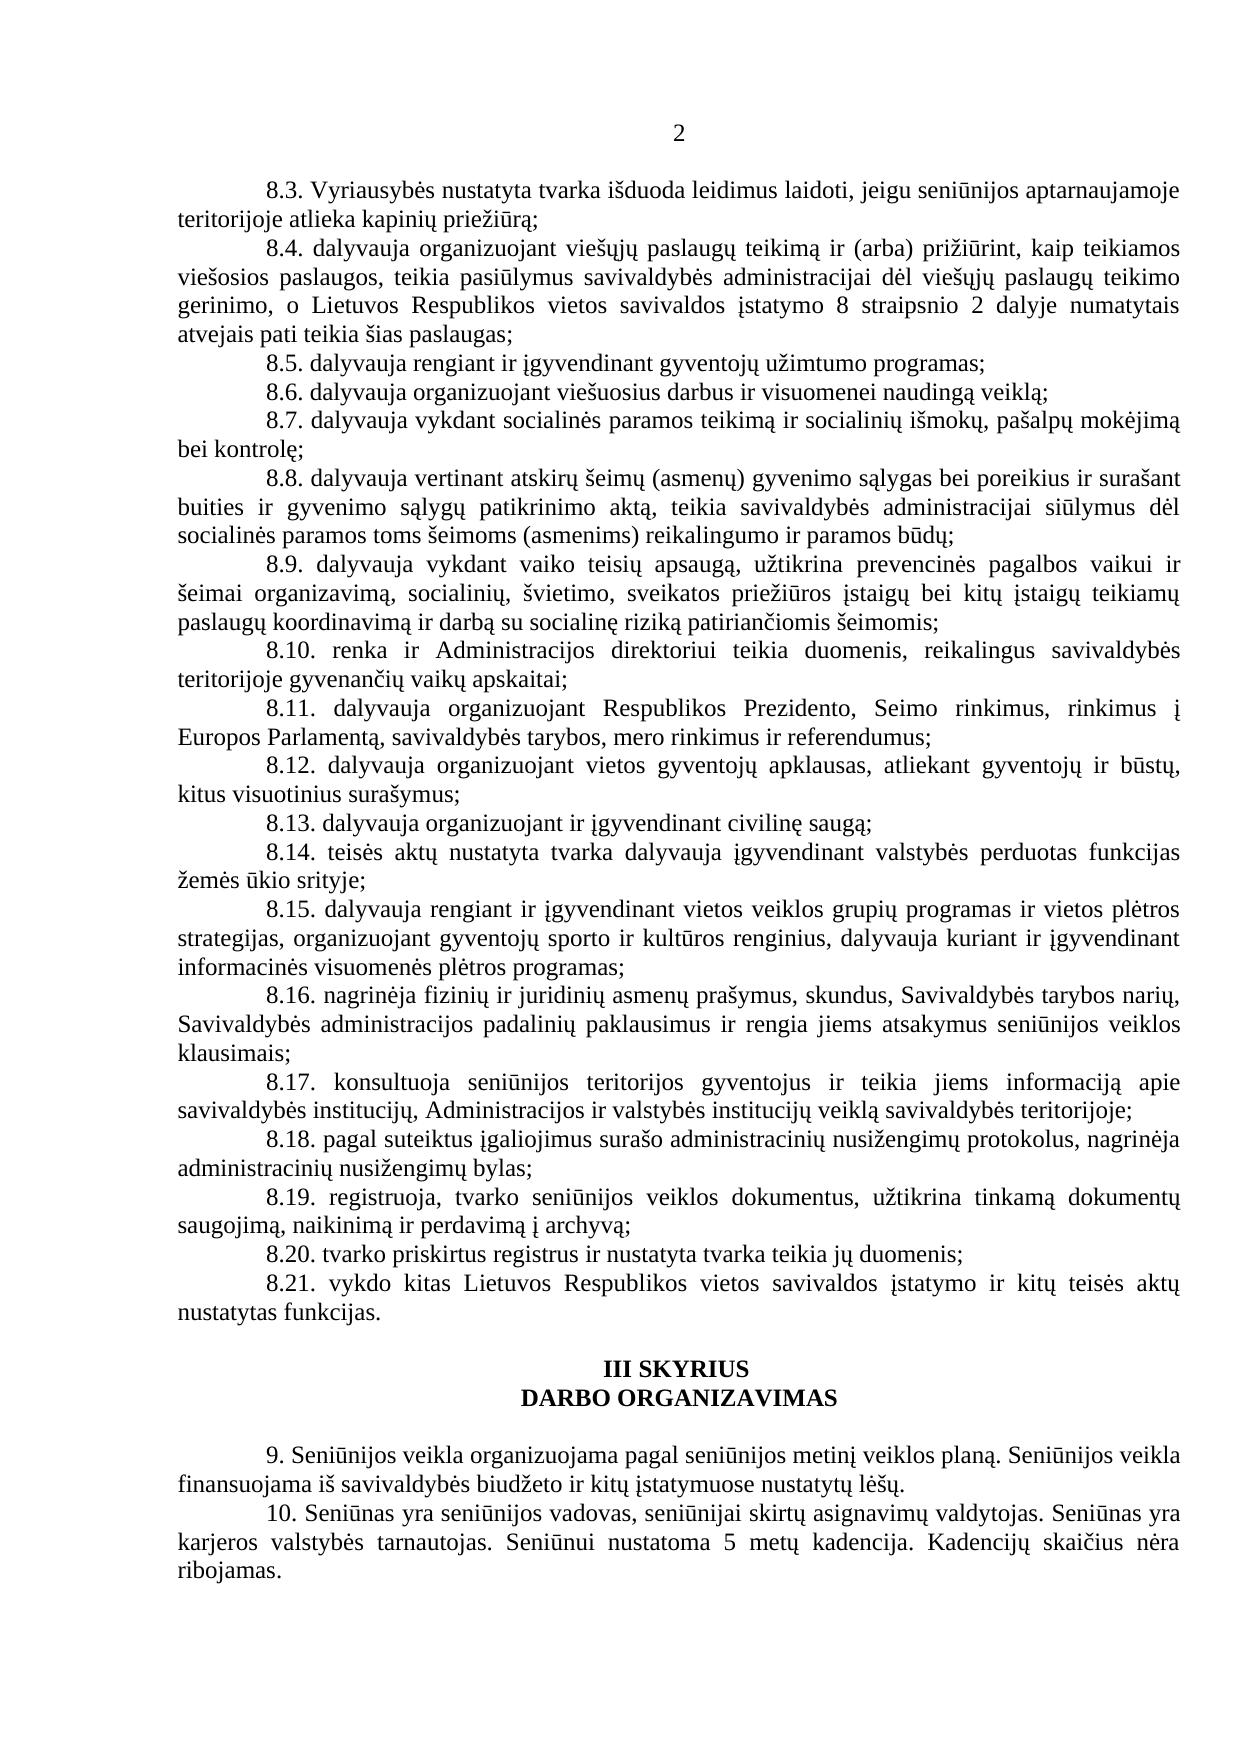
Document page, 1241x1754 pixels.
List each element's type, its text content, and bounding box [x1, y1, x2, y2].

text 8.4. dalyvauja organizuojant viešųjų paslaugų teikimą ir (arba) prižiūrint, kaip teikiamos viešosios paslaugos, teikia pasiūlymus savivaldybės administracijai dėl viešųjų paslaugų teikimo gerinimo, o Lietuvos Respublikos vietos savivaldos įstatymo 8 straipsnio 2 dalyje numatytais atvejais pati teikia šias paslaugas; [177, 233, 1181, 348]
text DARBO ORGANIZAVIMAS [177, 1383, 1181, 1412]
text III SKYRIUS [177, 1354, 1181, 1383]
text 9. Seniūnijos veikla organizuojama pagal seniūnijos metinį veiklos planą. Seniūnijos veikla finansuojama iš savivaldybės biudžeto ir kitų įstatymuose nustatytų lėšų. [177, 1441, 1181, 1498]
text 8.11. dalyvauja organizuojant Respublikos Prezidento, Seimo rinkimus, rinkimus į Europos Parlamentą, savivaldybės tarybos, mero rinkimus ir referendumus; [177, 693, 1181, 751]
text 8.20. tvarko priskirtus registrus ir nustatyta tvarka teikia jų duomenis; [177, 1239, 1181, 1268]
text 8.16. nagrinėja fizinių ir juridinių asmenų prašymus, skundus, Savivaldybės tarybos narių, Savivaldybės administracijos padalinių paklausimus ir rengia jiems atsakymus seniūnijos veiklos klausimais; [177, 981, 1181, 1067]
text 8.17. konsultuoja seniūnijos teritorijos gyventojus ir teikia jiems informaciją apie savivaldybės institucijų, Administracijos ir valstybės institucijų veiklą savivaldybės teritorijoje; [177, 1067, 1181, 1124]
text 8.18. pagal suteiktus įgaliojimus surašo administracinių nusižengimų protokolus, nagrinėja administracinių nusižengimų bylas; [177, 1124, 1181, 1182]
text 8.5. dalyvauja rengiant ir įgyvendinant gyventojų užimtumo programas; [177, 348, 1181, 377]
text 8.8. dalyvauja vertinant atskirų šeimų (asmenų) gyvenimo sąlygas bei poreikius ir surašant buities ir gyvenimo sąlygų patikrinimo aktą, teikia savivaldybės administracijai siūlymus dėl socialinės paramos toms šeimoms (asmenims) reikalingumo ir paramos būdų; [177, 463, 1181, 549]
text 8.7. dalyvauja vykdant socialinės paramos teikimą ir socialinių išmokų, pašalpų mokėjimą bei kontrolę; [177, 406, 1181, 463]
text 8.14. teisės aktų nustatyta tvarka dalyvauja įgyvendinant valstybės perduotas funkcijas žemės ūkio srityje; [177, 837, 1181, 894]
text 8.10. renka ir Administracijos direktoriui teikia duomenis, reikalingus savivaldybės teritorijoje gyvenančių vaikų apskaitai; [177, 636, 1181, 693]
text 8.13. dalyvauja organizuojant ir įgyvendinant civilinę saugą; [177, 808, 1181, 837]
text 8.19. registruoja, tvarko seniūnijos veiklos dokumentus, užtikrina tinkamą dokumentų saugojimą, naikinimą ir perdavimą į archyvą; [177, 1182, 1181, 1239]
text 8.6. dalyvauja organizuojant viešuosius darbus ir visuomenei naudingą veiklą; [177, 377, 1181, 406]
text 8.12. dalyvauja organizuojant vietos gyventojų apklausas, atliekant gyventojų ir būstų, kitus visuotinius surašymus; [177, 751, 1181, 808]
text 8.15. dalyvauja rengiant ir įgyvendinant vietos veiklos grupių programas ir vietos plėtros strategijas, organizuojant gyventojų sporto ir kultūros renginius, dalyvauja kuriant ir įgyvendinant informacinės visuomenės plėtros programas; [177, 894, 1181, 981]
text 10. Seniūnas yra seniūnijos vadovas, seniūnijai skirtų asignavimų valdytojas. Seniūnas yra karjeros valstybės tarnautojas. Seniūnui nustatoma 5 metų kadencija. Kadencijų skaičius nėra ribojamas. [177, 1498, 1181, 1584]
text 8.3. Vyriausybės nustatyta tvarka išduoda leidimus laidoti, jeigu seniūnijos aptarnaujamoje teritorijoje atlieka kapinių priežiūrą; [177, 176, 1181, 233]
text 8.21. vykdo kitas Lietuvos Respublikos vietos savivaldos įstatymo ir kitų teisės aktų nustatytas funkcijas. [177, 1268, 1181, 1326]
text 8.9. dalyvauja vykdant vaiko teisių apsaugą, užtikrina prevencinės pagalbos vaikui ir šeimai organizavimą, socialinių, švietimo, sveikatos priežiūros įstaigų bei kitų įstaigų teikiamų paslaugų koordinavimą ir darbą su socialinę riziką patiriančiomis šeimomis; [177, 549, 1181, 636]
